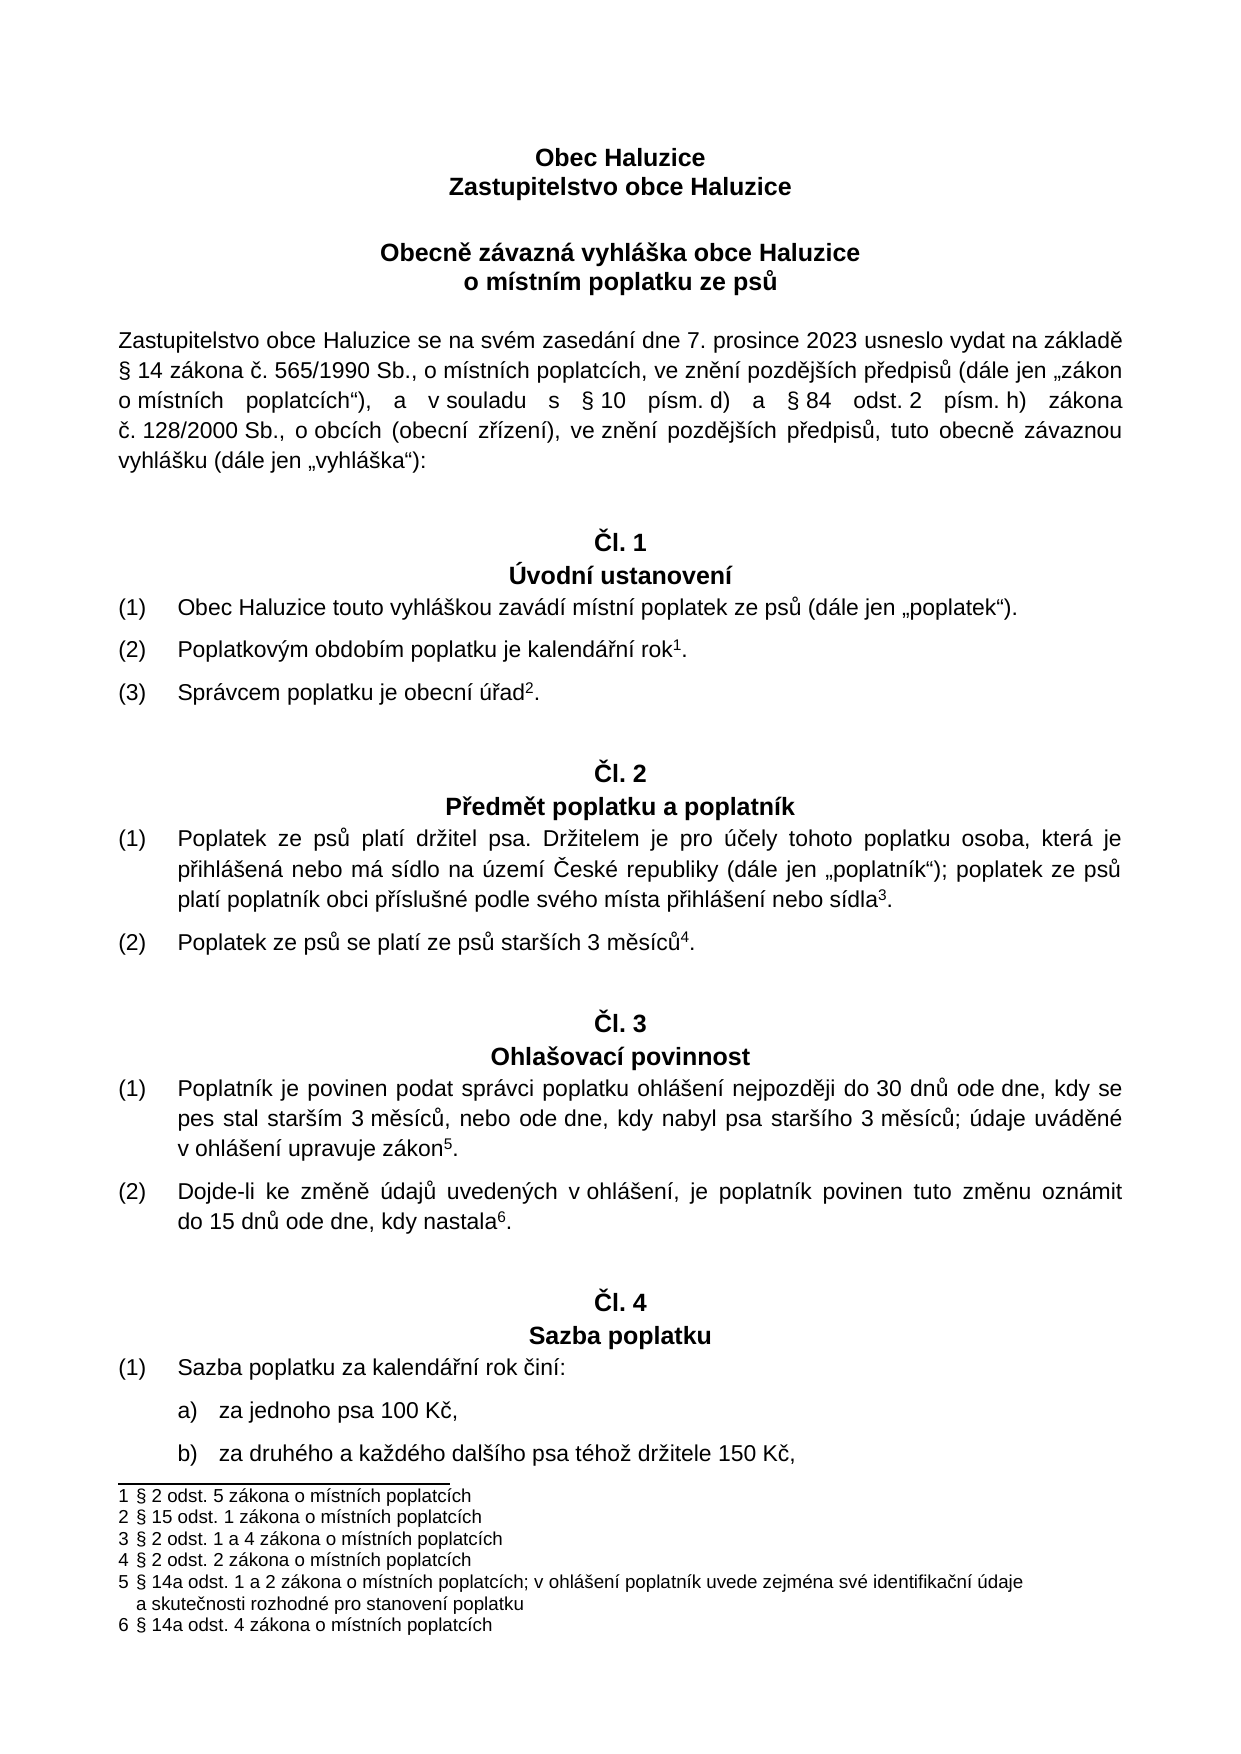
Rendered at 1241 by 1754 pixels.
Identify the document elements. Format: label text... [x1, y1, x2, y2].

list za jednoho psa 100 Kč, [177, 1397, 1122, 1423]
subtitle Čl. 3 Ohlašovací povinnost [118, 1009, 1122, 1071]
list Poplatník je povinen podat správci poplatku ohlášení nejpozději do 30 dnů ode dne, kdy se pes stal starším 3 měsíců, nebo ode dne, kdy nabyl psa staršího 3 měsíců; údaje uváděné v ohlášení upravuje zákon. [118, 1075, 1122, 1162]
text Obec Haluzice Zastupitelstvo obce Haluzice [118, 143, 1122, 201]
list Obec Haluzice touto vyhláškou zavádí místní poplatek ze psů (dále jen „poplatek“). [118, 594, 1122, 620]
list § 14a odst. 4 zákona o místních poplatcích [118, 1614, 1122, 1635]
list § 2 odst. 2 zákona o místních poplatcích [118, 1549, 1122, 1571]
list Správcem poplatku je obecní úřad. [118, 679, 1122, 706]
subtitle Obecně závazná vyhláška obce Haluzice o místním poplatku ze psů [118, 238, 1122, 295]
subtitle Čl. 4 Sazba poplatku [118, 1288, 1122, 1350]
list § 2 odst. 5 zákona o místních poplatcích [118, 1484, 1122, 1506]
list za druhého a každého dalšího psa téhož držitele 150 Kč, [177, 1440, 1122, 1466]
list Poplatek ze psů platí držitel psa. Držitelem je pro účely tohoto poplatku osoba, která je přihlášená nebo má sídlo na území České republiky (dále jen „poplatník“); poplatek ze psů platí poplatník obci příslušné podle svého místa přihlášení nebo sídla. [118, 825, 1122, 912]
list Poplatkovým obdobím poplatku je kalendářní rok. [118, 636, 1122, 663]
subtitle Čl. 2 Předmět poplatku a poplatník [118, 759, 1122, 821]
list § 15 odst. 1 zákona o místních poplatcích [118, 1506, 1122, 1528]
list Poplatek ze psů se platí ze psů starších 3 měsíců. [118, 928, 1122, 955]
list Sazba poplatku za kalendářní rok činí: [118, 1354, 1122, 1381]
text Zastupitelstvo obce Haluzice se na svém zasedání dne 7. prosince 2023 usneslo vydat na základě § 14 zákona č. 565/1990 Sb., o místních poplatcích, ve znění pozdějších předpisů (dále jen „zákon o místních poplatcích“), a v souladu s § 10 písm. d) a § 84 odst. 2 písm. h) zákona č. 128/2000 Sb., o obcích (obecní zřízení), ve znění pozdějších předpisů, tuto obecně závaznou vyhlášku (dále jen „vyhláška“): [118, 327, 1122, 474]
list § 14a odst. 1 a 2 zákona o místních poplatcích; v ohlášení poplatník uvede zejména své identifikační údaje a skutečnosti rozhodné pro stanovení poplatku [118, 1571, 1122, 1614]
list § 2 odst. 1 a 4 zákona o místních poplatcích [118, 1528, 1122, 1549]
subtitle Čl. 1 Úvodní ustanovení [118, 528, 1122, 589]
list Dojde-li ke změně údajů uvedených v ohlášení, je poplatník povinen tuto změnu oznámit do 15 dnů ode dne, kdy nastala. [118, 1178, 1122, 1234]
